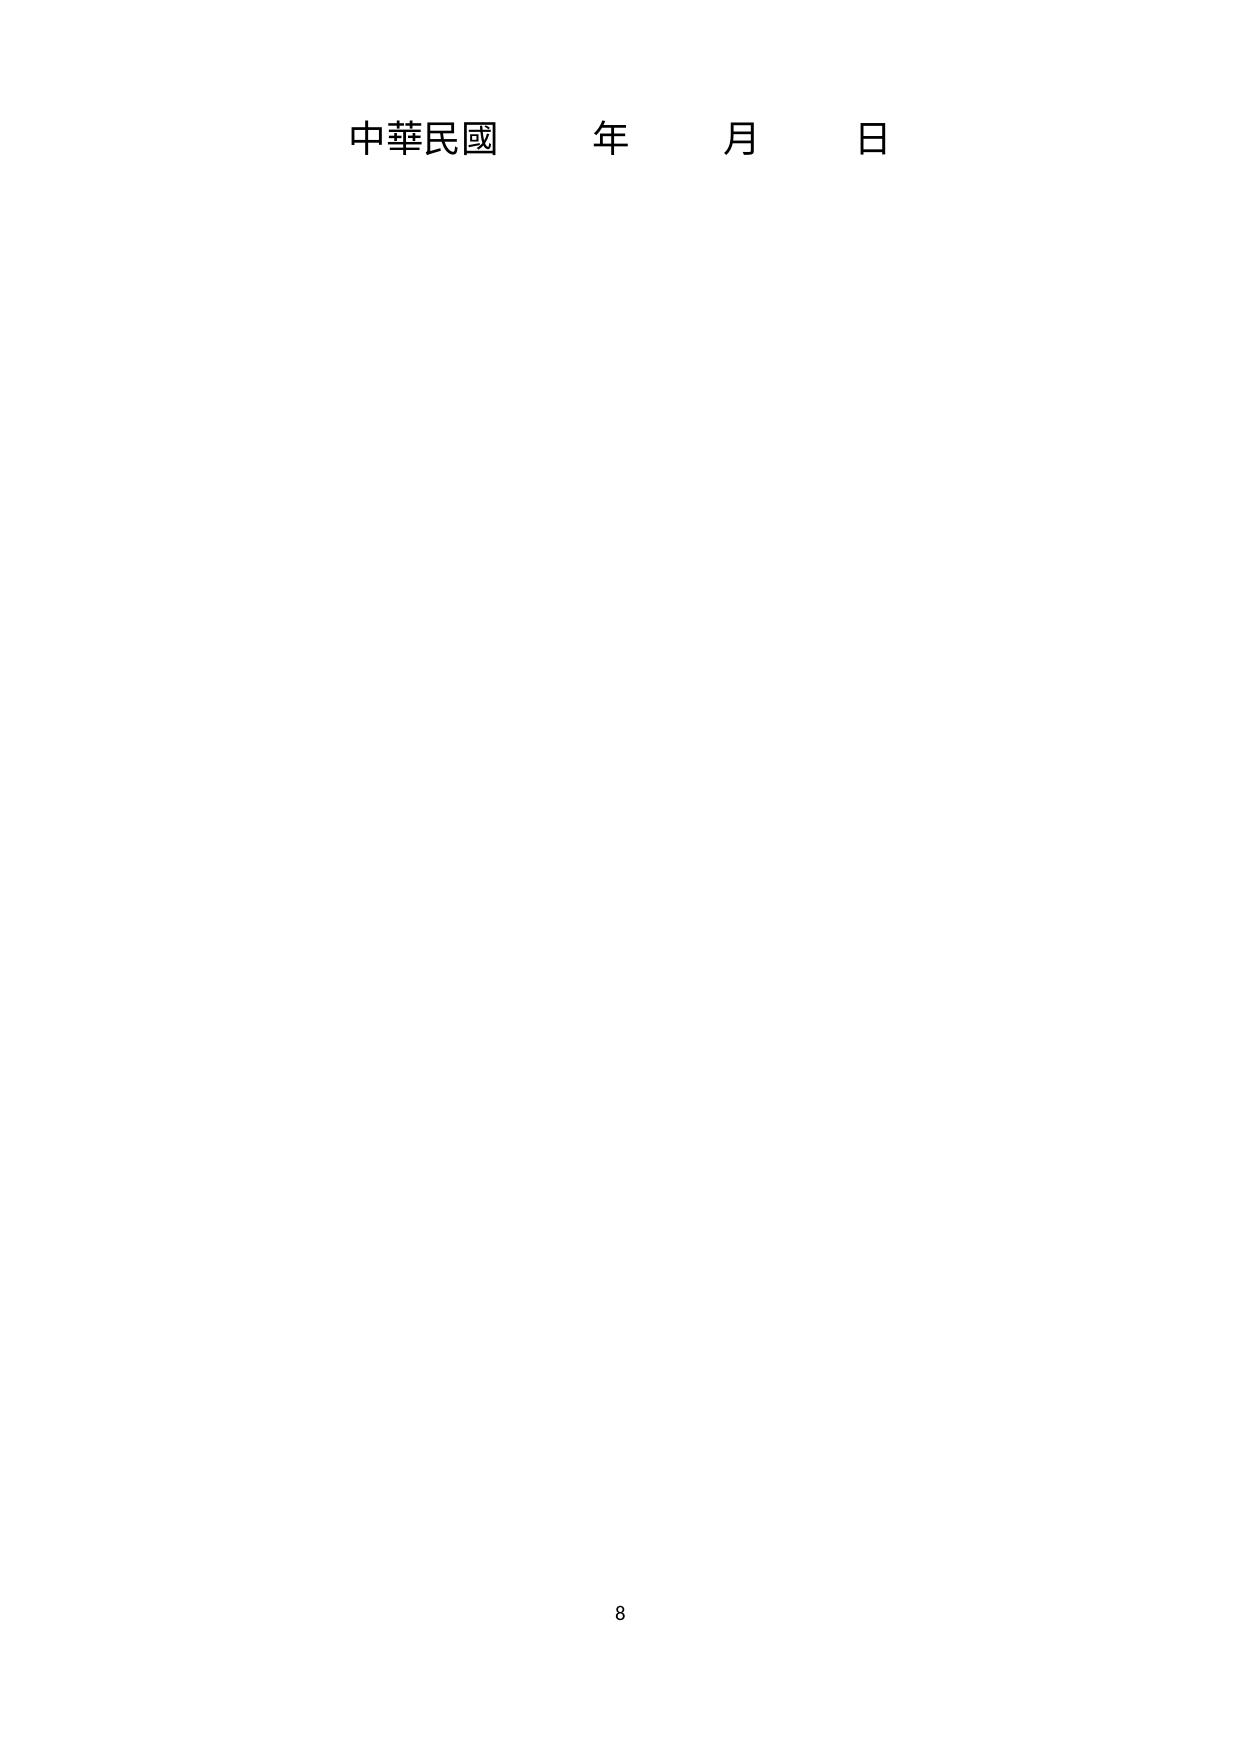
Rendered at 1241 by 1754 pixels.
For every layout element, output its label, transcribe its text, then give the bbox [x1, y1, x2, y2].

text 中華民國 年 月 日 [112, 94, 1128, 157]
